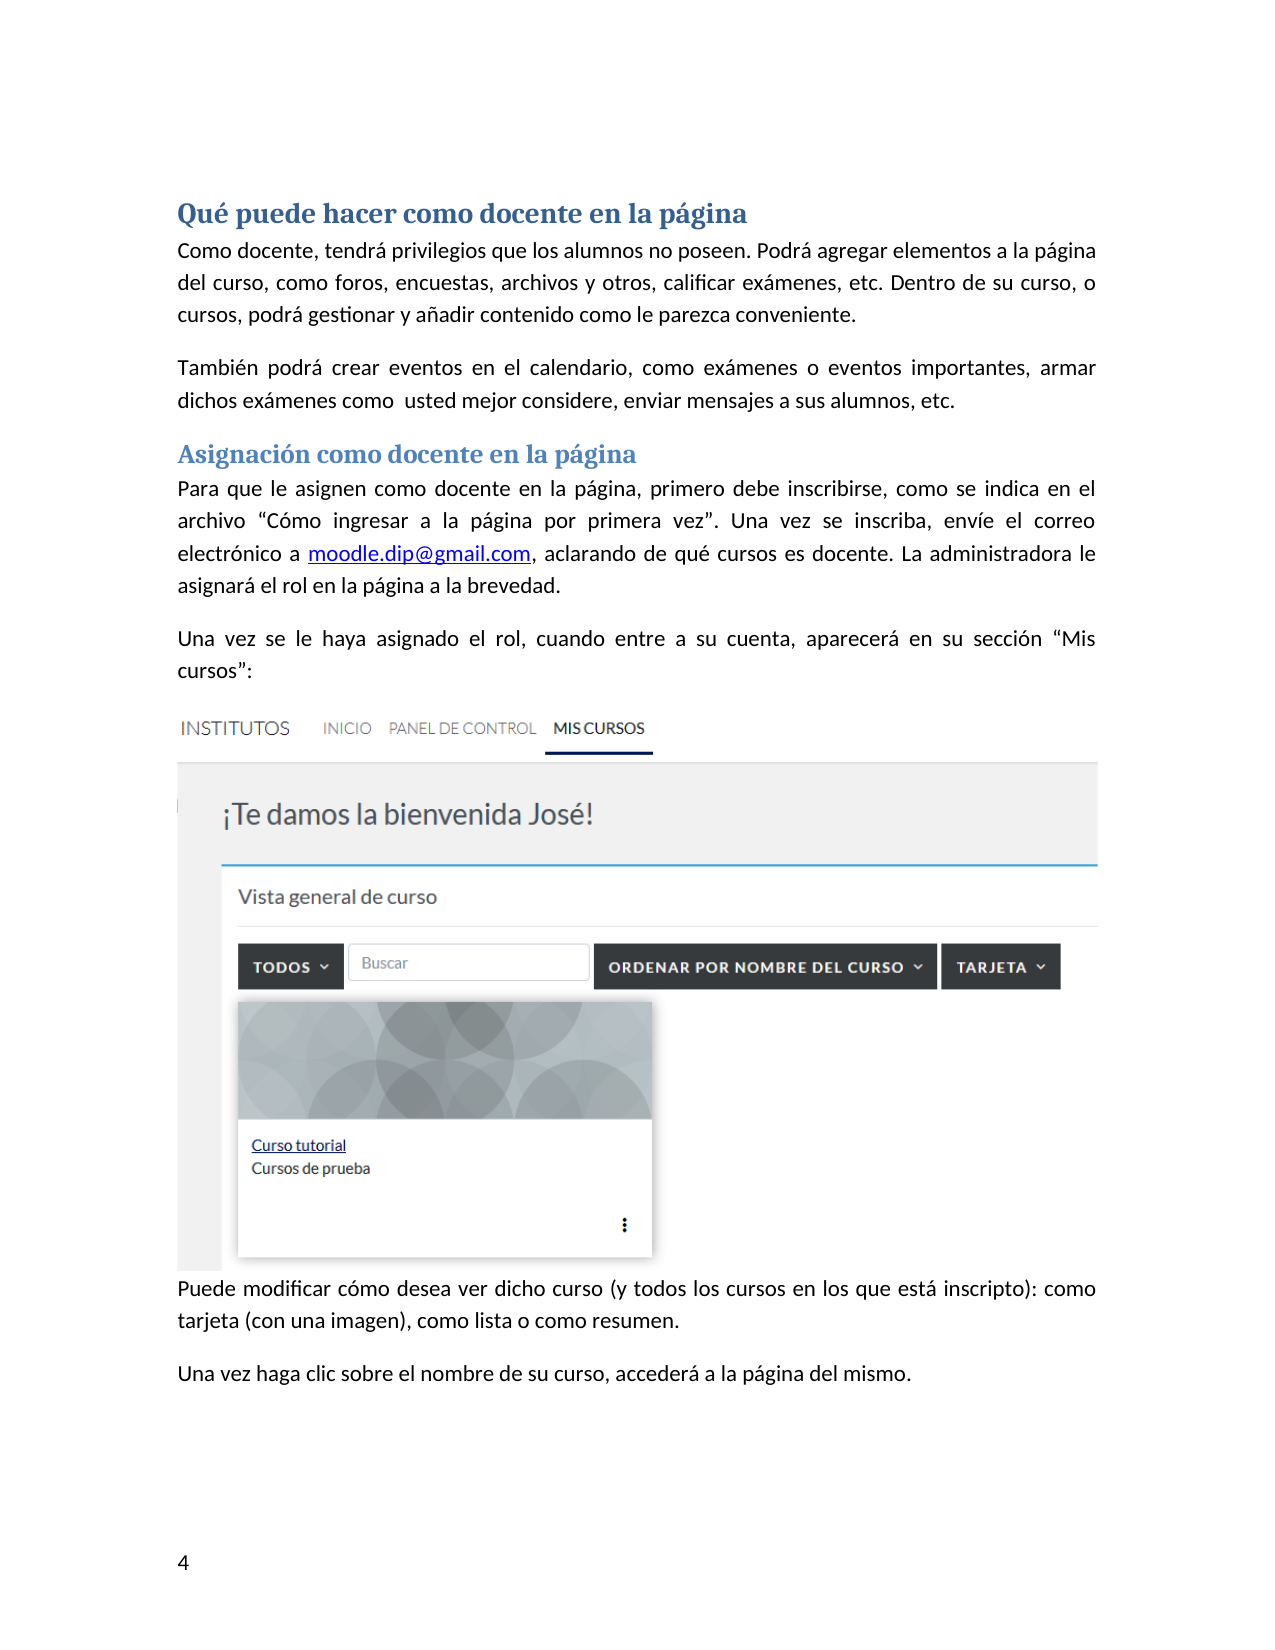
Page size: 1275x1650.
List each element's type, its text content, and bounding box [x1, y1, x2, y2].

text Como docente, tendrá privilegios que los alumnos no poseen. Podrá agregar elementos a la página del curso, como foros, encuestas, archivos y otros, calificar exámenes, etc. Dentro de su curso, o cursos, podrá gestionar y añadir contenido como le parezca conveniente. [177, 236, 1098, 328]
subtitle Qué puede hacer como docente en la página [177, 198, 1098, 231]
text Una vez haga clic sobre el nombre de su curso, accederá a la página del mismo. [177, 1359, 1098, 1387]
text Una vez se le haya asignado el rol, cuando entre a su cuenta, aparecerá en su sección “Mis cursos”: [177, 624, 1098, 684]
text También podrá crear eventos en el calendario, como exámenes o eventos importantes, armar dichos exámenes como usted mejor considere, enviar mensajes a sus alumnos, etc. [177, 353, 1098, 414]
text Para que le asignen como docente en la página, primero debe inscribirse, como se indica en el archivo “Cómo ingresar a la página por primera vez”. Una vez se inscriba, envíe el correo electrónico a moodle.dip@gmail.com, aclarando de qué cursos es docente. La administradora le asignará el rol en la página a la brevedad. [177, 474, 1098, 599]
text Puede modificar cómo desea ver dicho curso (y todos los cursos en los que está inscripto): como tarjeta (con una imagen), como lista o como resumen. [177, 1271, 1098, 1334]
subtitle Asignación como docente en la página [177, 439, 1098, 470]
